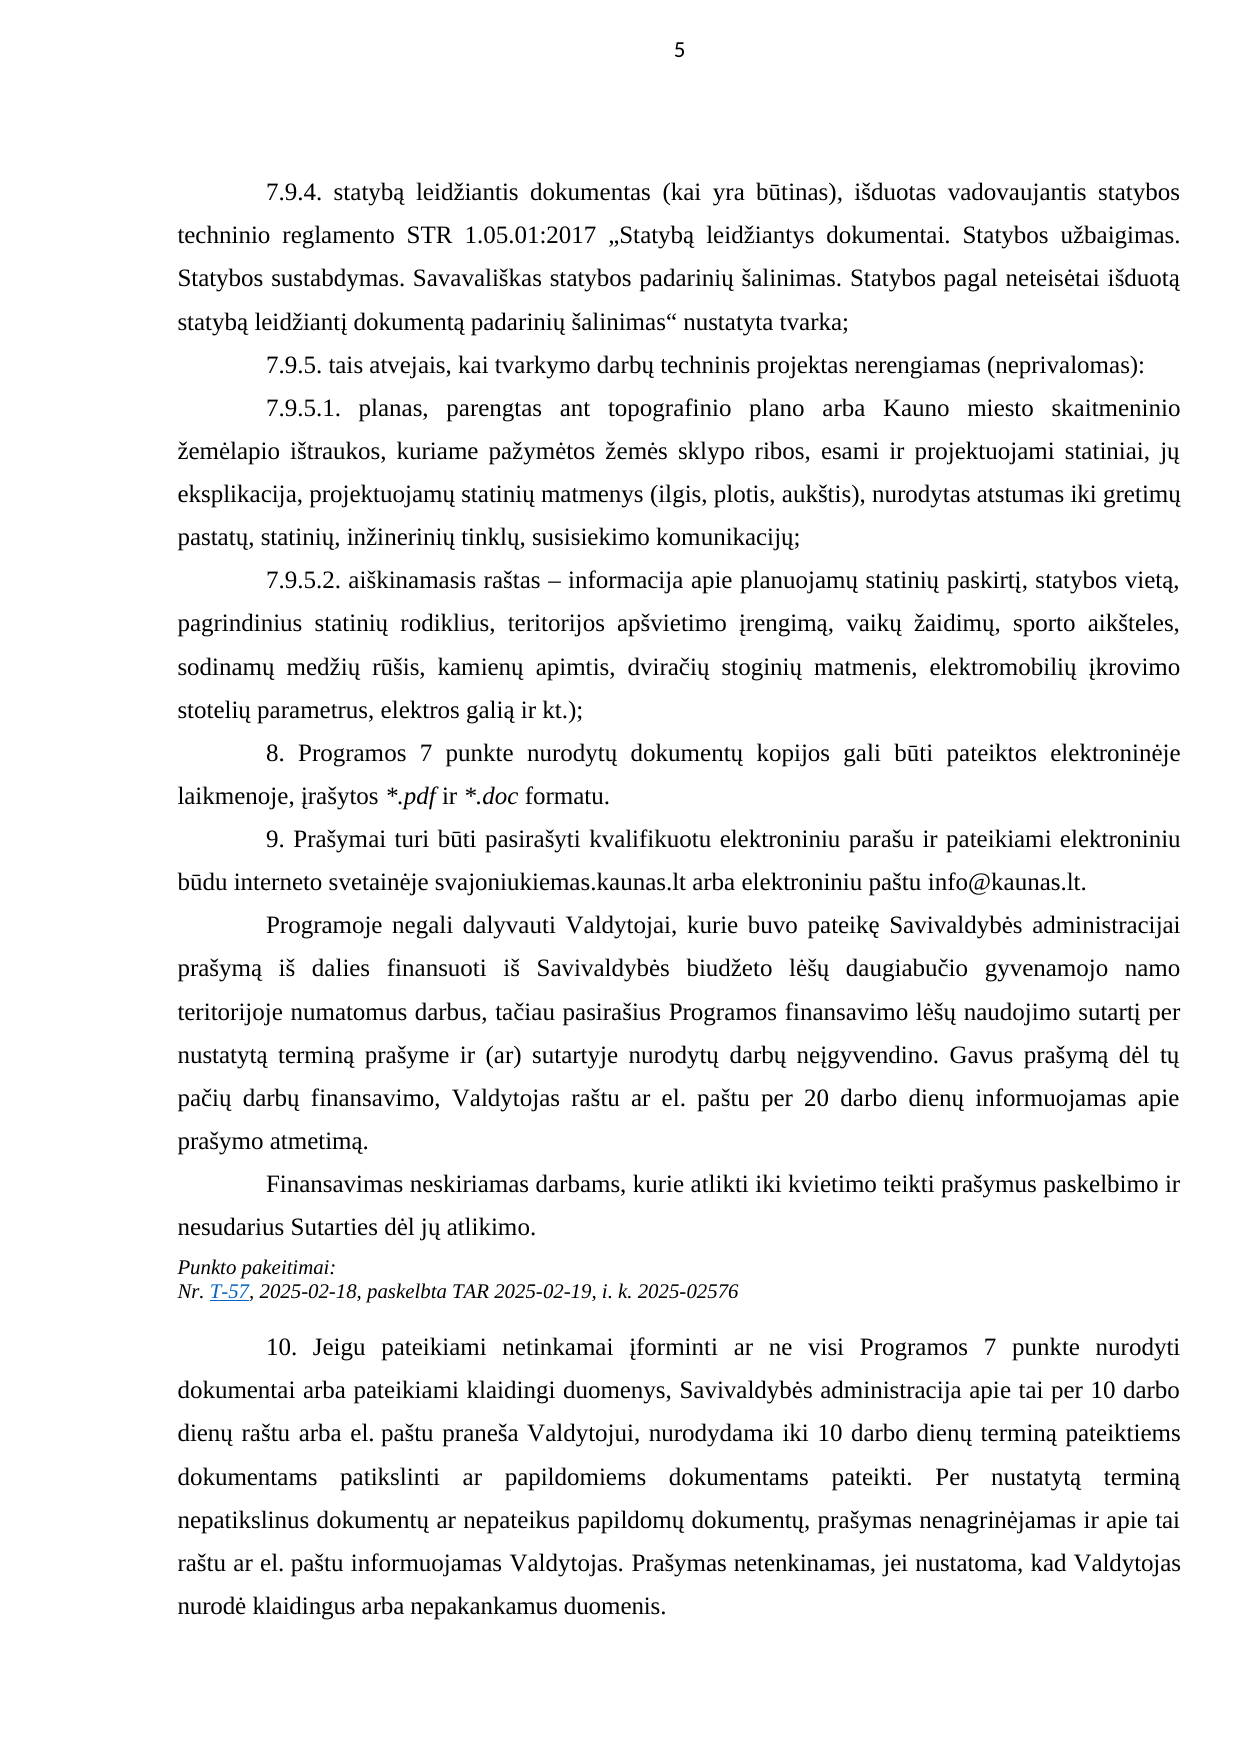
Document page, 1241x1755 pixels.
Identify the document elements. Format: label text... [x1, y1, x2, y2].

text 7.9.5.2. aiškinamasis raštas – informacija apie planuojamų statinių paskirtį, statybos vietą, pagrindinius statinių rodiklius, teritorijos apšvietimo įrengimą, vaikų žaidimų, sporto aikšteles, sodinamų medžių rūšis, kamienų apimtis, dviračių stoginių matmenis, elektromobilių įkrovimo stotelių parametrus, elektros galią ir kt.); [177, 565, 1181, 723]
text 7.9.4. statybą leidžiantis dokumentas (kai yra būtinas), išduotas vadovaujantis statybos techninio reglamento STR 1.05.01:2017 „Statybą leidžiantys dokumentai. Statybos užbaigimas. Statybos sustabdymas. Savavališkas statybos padarinių šalinimas. Statybos pagal neteisėtai išduotą statybą leidžiantį dokumentą padarinių šalinimas“ nustatyta tvarka; [177, 177, 1181, 335]
text 8. Programos 7 punkte nurodytų dokumentų kopijos gali būti pateiktos elektroninėje laikmenoje, įrašytos *.pdf ir *.doc formatu. [177, 738, 1181, 810]
text 7.9.5.1. planas, parengtas ant topografinio plano arba Kauno miesto skaitmeninio žemėlapio ištraukos, kuriame pažymėtos žemės sklypo ribos, esami ir projektuojami statiniai, jų eksplikacija, projektuojamų statinių matmenys (ilgis, plotis, aukštis), nurodytas atstumas iki gretimų pastatų, statinių, inžinerinių tinklų, susisiekimo komunikacijų; [177, 393, 1181, 551]
text Nr. T-57, 2025-02-18, paskelbta TAR 2025-02-19, i. k. 2025-02576 [177, 1279, 1181, 1303]
text 10. Jeigu pateikiami netinkamai įforminti ar ne visi Programos 7 punkte nurodyti dokumentai arba pateikiami klaidingi duomenys, Savivaldybės administracija apie tai per 10 darbo dienų raštu arba el. paštu praneša Valdytojui, nurodydama iki 10 darbo dienų terminą pateiktiems dokumentams patikslinti ar papildomiems dokumentams pateikti. Per nustatytą terminą nepatikslinus dokumentų ar nepateikus papildomų dokumentų, prašymas nenagrinėjamas ir apie tai raštu ar el. paštu informuojamas Valdytojas. Prašymas netenkinamas, jei nustatoma, kad Valdytojas nurodė klaidingus arba nepakankamus duomenis. [177, 1332, 1181, 1620]
text 7.9.5. tais atvejais, kai tvarkymo darbų techninis projektas nerengiamas (neprivalomas): [177, 350, 1181, 378]
text Finansavimas neskiriamas darbams, kurie atlikti iki kvietimo teikti prašymus paskelbimo ir nesudarius Sutarties dėl jų atlikimo. [177, 1169, 1181, 1241]
text Programoje negali dalyvauti Valdytojai, kurie buvo pateikę Savivaldybės administracijai prašymą iš dalies finansuoti iš Savivaldybės biudžeto lėšų daugiabučio gyvenamojo namo teritorijoje numatomus darbus, tačiau pasirašius Programos finansavimo lėšų naudojimo sutartį per nustatytą terminą prašyme ir (ar) sutartyje nurodytų darbų neįgyvendino. Gavus prašymą dėl tų pačių darbų finansavimo, Valdytojas raštu ar el. paštu per 20 darbo dienų informuojamas apie prašymo atmetimą. [177, 910, 1181, 1155]
text 9. Prašymai turi būti pasirašyti kvalifikuotu elektroniniu parašu ir pateikiami elektroniniu būdu interneto svetainėje svajoniukiemas.kaunas.lt arba elektroniniu paštu info@kaunas.lt. [177, 824, 1181, 896]
text Punkto pakeitimai: [177, 1255, 1181, 1279]
